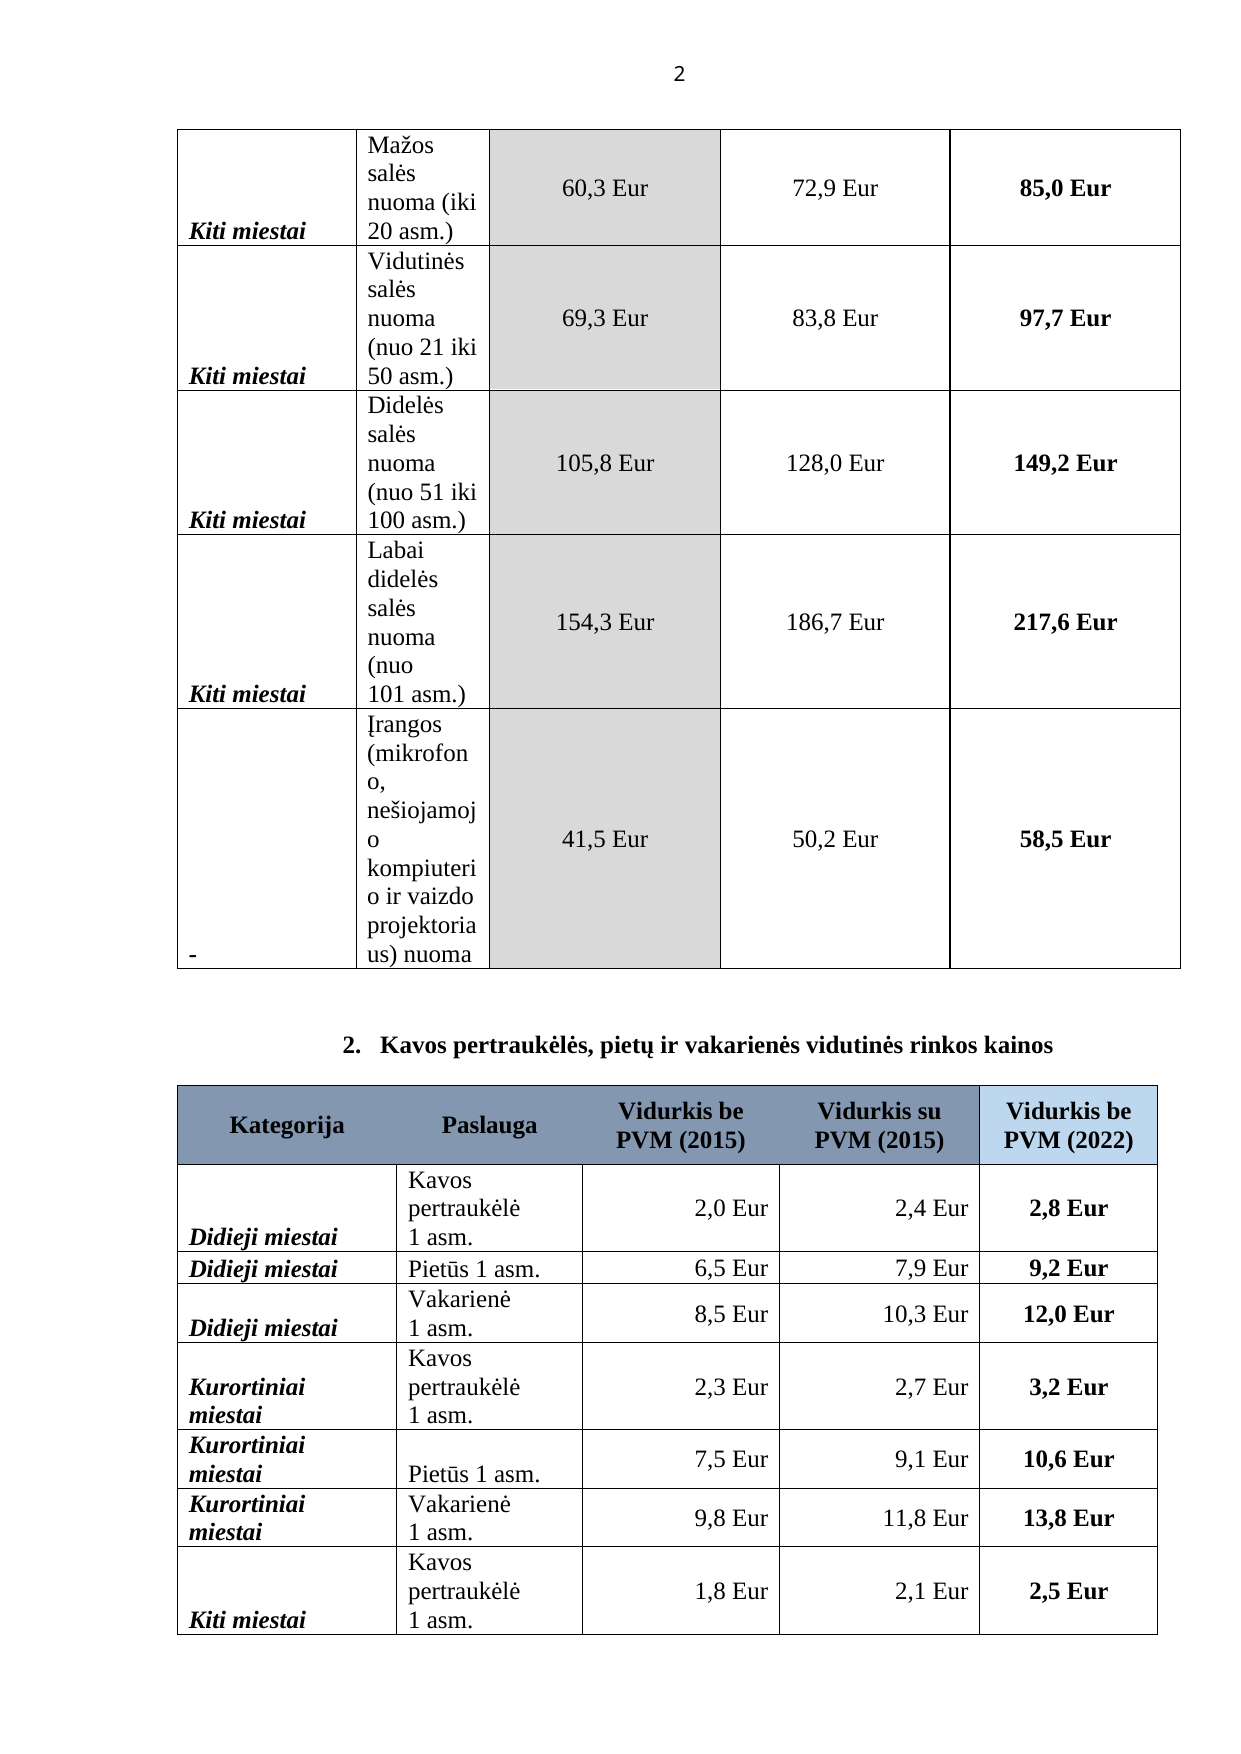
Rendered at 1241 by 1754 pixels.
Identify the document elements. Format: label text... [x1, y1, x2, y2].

table_cell [1158, 1429, 1181, 1488]
table_cell Įrangos (mikrofono, nešiojamojo kompiuterio ir vaizdo projektoriaus) nuoma [357, 709, 489, 968]
table_cell 69,3 Eur [490, 246, 720, 389]
table_cell 2,3 Eur [583, 1343, 779, 1429]
table_cell [1181, 534, 1204, 708]
table_cell [1181, 390, 1204, 534]
table_cell [1158, 1283, 1181, 1342]
table_cell [1158, 1164, 1181, 1251]
table_cell Didieji miestai [178, 1284, 396, 1342]
table_cell Kiti miestai [178, 1547, 396, 1633]
table_cell 85,0 Eur [951, 130, 1180, 245]
table_cell Vakarienė 1 asm. [397, 1284, 582, 1342]
table_cell [1158, 1488, 1181, 1546]
table_cell 149,2 Eur [951, 391, 1180, 534]
table_cell 41,5 Eur [490, 709, 720, 968]
table_cell Kiti miestai [178, 130, 356, 245]
table_cell Didieji miestai [178, 1252, 396, 1283]
table_cell Kavos pertraukėlė 1 asm. [397, 1343, 582, 1429]
table_cell 13,8 Eur [980, 1489, 1157, 1546]
table_cell 186,7 Eur [721, 535, 949, 708]
table_cell Kiti miestai [178, 391, 356, 534]
table_cell [1181, 245, 1204, 389]
table_cell Kurortiniai miestai [178, 1430, 396, 1488]
table_header Kategorija [178, 1086, 397, 1164]
table_cell 9,1 Eur [780, 1430, 979, 1488]
table_cell Pietūs 1 asm. [397, 1252, 582, 1283]
table_cell 9,8 Eur [583, 1489, 779, 1546]
table_cell Kavos pertraukėlė 1 asm. [397, 1547, 582, 1633]
table_cell 83,8 Eur [721, 246, 949, 389]
table_cell 3,2 Eur [980, 1343, 1157, 1429]
table_cell 105,8 Eur [490, 391, 720, 534]
table_cell Vakarienė 1 asm. [397, 1489, 582, 1546]
table_cell Kurortiniai miestai [178, 1489, 396, 1546]
table_cell 9,2 Eur [980, 1252, 1157, 1283]
table_cell Didieji miestai [178, 1165, 396, 1251]
table_cell 217,6 Eur [951, 535, 1180, 708]
table_cell [1181, 129, 1204, 245]
table_header [1158, 1085, 1181, 1133]
table_cell 2,1 Eur [780, 1547, 979, 1633]
table_header Vidurkis be PVM (2015) [582, 1086, 779, 1164]
table_cell 7,9 Eur [780, 1252, 979, 1283]
table_cell 50,2 Eur [721, 709, 949, 968]
table_cell - [178, 709, 356, 968]
table_cell 2,0 Eur [583, 1165, 779, 1251]
table_cell 12,0 Eur [980, 1284, 1157, 1342]
table_cell 8,5 Eur [583, 1284, 779, 1342]
table_cell 2,8 Eur [980, 1165, 1157, 1251]
table_cell 58,5 Eur [951, 709, 1180, 968]
table_cell 128,0 Eur [721, 391, 949, 534]
table_header Vidurkis be PVM (2022) [980, 1086, 1157, 1164]
table_cell Mažos salės nuoma (iki 20 asm.) [357, 130, 489, 245]
table_cell 2,4 Eur [780, 1165, 979, 1251]
table_cell [1158, 1342, 1181, 1429]
table_cell 1,8 Eur [583, 1547, 779, 1633]
table_cell [1158, 1251, 1181, 1283]
table_cell 2,5 Eur [980, 1547, 1157, 1633]
table_header Paslauga [397, 1086, 582, 1164]
table_cell [1158, 1546, 1181, 1633]
table_cell 2,7 Eur [780, 1343, 979, 1429]
table_cell 7,5 Eur [583, 1430, 779, 1488]
table_cell 6,5 Eur [583, 1252, 779, 1283]
table_cell Vidutinės salės nuoma (nuo 21 iki 50 asm.) [357, 246, 489, 389]
table_cell Pietūs 1 asm. [397, 1430, 582, 1488]
table_cell [1158, 1134, 1181, 1164]
table_cell Kurortiniai miestai [178, 1343, 396, 1429]
table_cell Labai didelės salės nuoma (nuo 101 asm.) [357, 535, 489, 708]
table_cell 11,8 Eur [780, 1489, 979, 1546]
table_cell 10,6 Eur [980, 1430, 1157, 1488]
table_cell 97,7 Eur [951, 246, 1180, 389]
table_cell Kavos pertraukėlė 1 asm. [397, 1165, 582, 1251]
table_cell [1181, 708, 1204, 968]
table_cell Didelės salės nuoma (nuo 51 iki 100 asm.) [357, 391, 489, 534]
table_cell 72,9 Eur [721, 130, 949, 245]
table_cell Kiti miestai [178, 535, 356, 708]
table_cell 10,3 Eur [780, 1284, 979, 1342]
table_cell 154,3 Eur [490, 535, 720, 708]
table_cell 60,3 Eur [490, 130, 720, 245]
text 2. Kavos pertraukėlės, pietų ir vakarienės vidutinės rinkos kainos [215, 1031, 1181, 1059]
table_cell Kiti miestai [178, 246, 356, 389]
table_header Vidurkis su PVM (2015) [779, 1086, 979, 1164]
